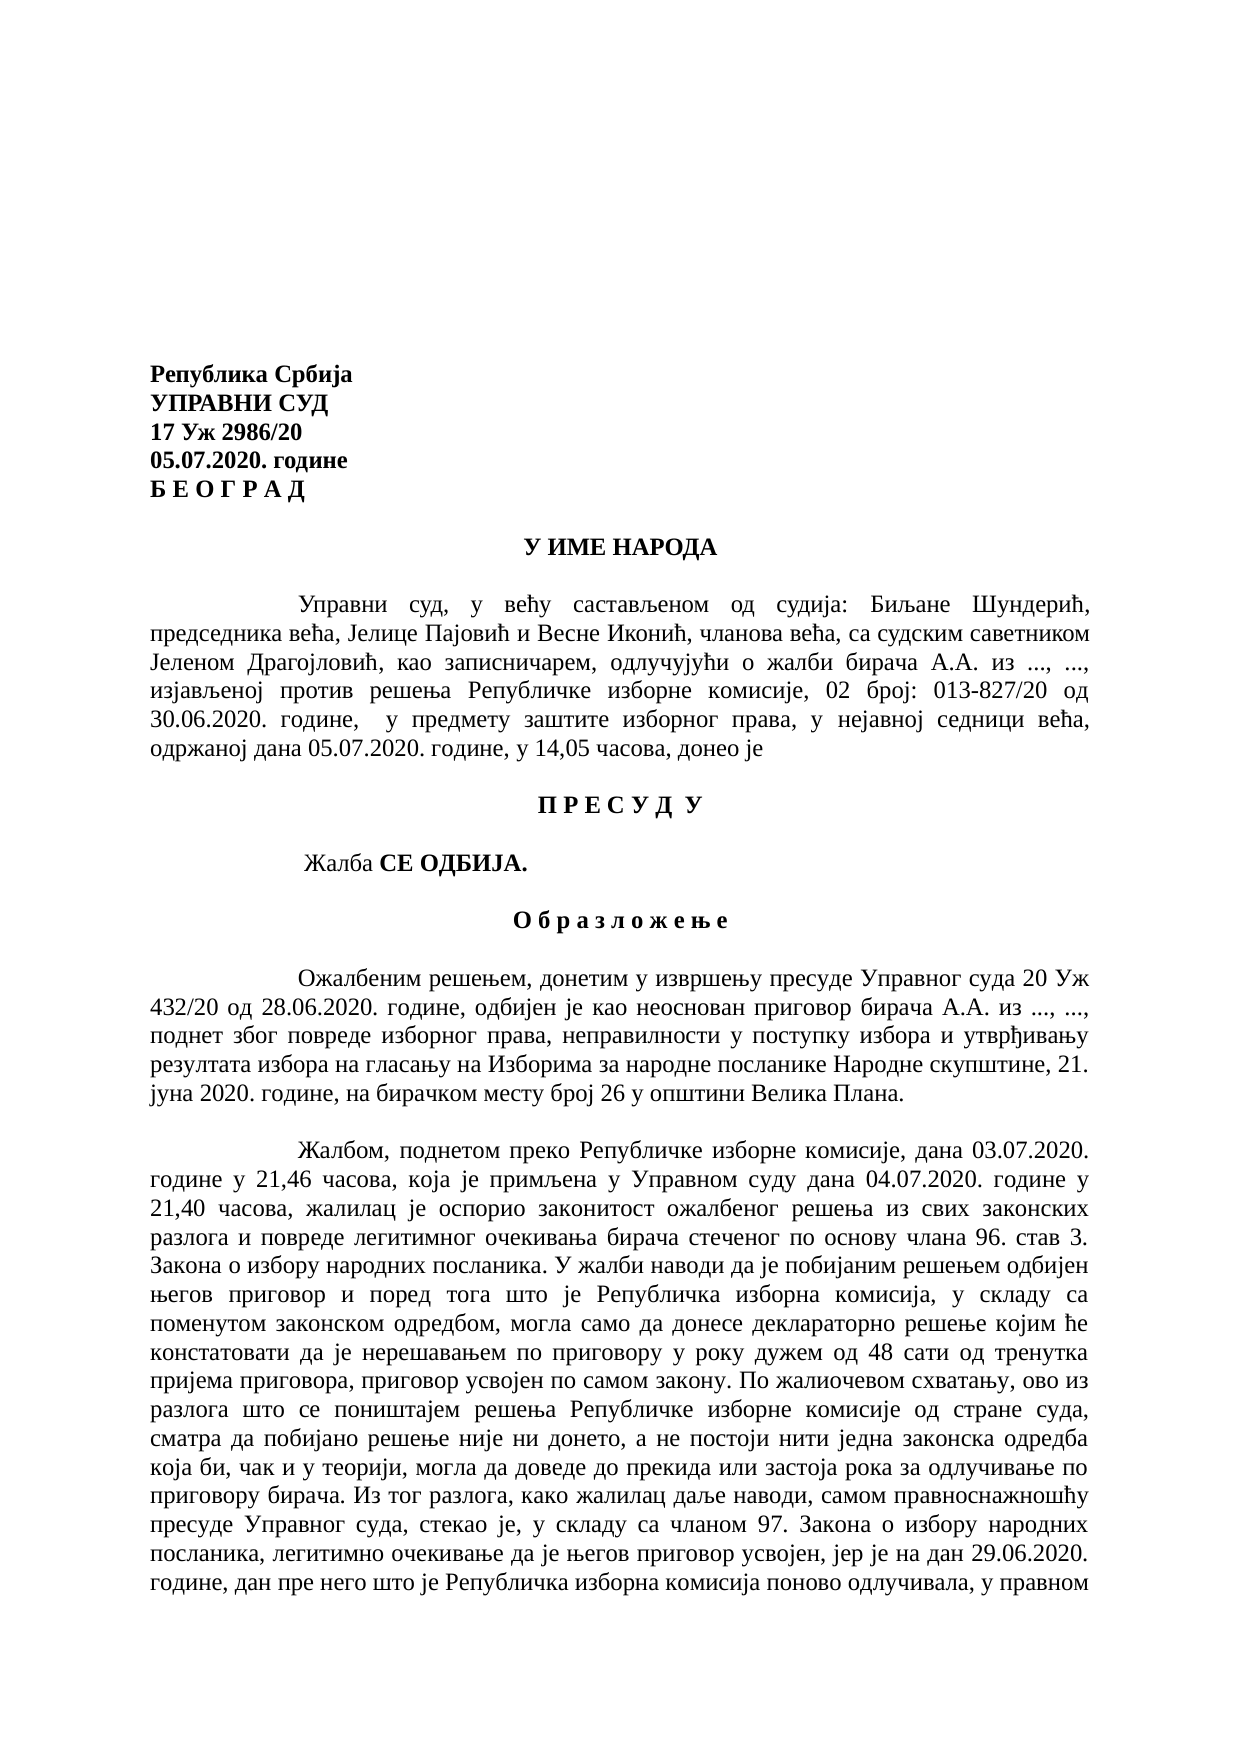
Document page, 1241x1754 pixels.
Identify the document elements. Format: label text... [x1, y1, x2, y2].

text УПРАВНИ СУД [150, 388, 1090, 417]
text П Р Е С У Д У [150, 790, 1090, 819]
text Република Србија [150, 148, 1090, 388]
text Ожалбеним решењем, донетим у извршењу пресуде Управног суда 20 Уж 432/20 од 28.06.2020. године, одбијен је као неоснован приговор бирача A.A. из ..., ..., поднет због повреде изборног права, неправилности у поступку избора и утврђивању резултата избора на гласању на Изборима за народне посланике Народне скупштине, 21. јуна 2020. године, на бирачком месту број 26 у општини Велика Плана. [150, 963, 1090, 1107]
text О б р а з л о ж е њ е [150, 905, 1090, 934]
text Б Е О Г Р А Д [150, 474, 1090, 503]
text У ИМЕ НАРОДА [150, 532, 1090, 560]
text Жалба СЕ ОДБИЈА. [150, 848, 1090, 877]
text Управни суд, у већу састављеном од судија: Биљане Шундерић, председника већа, Јелице Пајовић и Весне Иконић, чланова већа, са судским саветником Јеленом Драгојловић, као записничарем, одлучујући о жалби бирача A.A. из ..., ..., изјављеној против решења Републичке изборне комисије, 02 број: 013-827/20 од 30.06.2020. године, у предмету заштите изборног права, у нејавној седници већа, одржаној дана 05.07.2020. године, у 14,05 часова, донео је [150, 589, 1090, 762]
text 05.07.2020. године [150, 445, 1090, 474]
text 17 Уж 2986/20 [150, 417, 1090, 445]
text Жалбом, поднетом преко Републичке изборне комисије, дана 03.07.2020. године у 21,46 часова, која је примљена у Управном суду дана 04.07.2020. године у 21,40 часова, жалилац је оспорио законитост ожалбеног решења из свих законских разлога и повреде легитимног очекивања бирача стеченог по основу члана 96. став 3. Закона о избору народних посланика. У жалби наводи да је побијаним решењем одбијен његов приговор и поред тога што је Републичка изборна комисија, у складу са поменутом законском одредбом, могла само да донесе деклараторно решење којим ће констатовати да је нерешавањем по приговору у року дужем од 48 сати од тренутка пријема приговора, приговор усвојен по самом закону. По жалиочевом схватању, ово из разлога што се поништајем решења Републичке изборне комисије од стране суда, сматра да побијано решење није ни донето, а не постоји нити једна законска одредба која би, чак и у теорији, могла да доведе до прекида или застоја рока за одлучивање по приговору бирача. Из тог разлога, како жалилац даље наводи, самом правноснажношћу пресуде Управног суда, стекао је, у складу са чланом 97. Закона о избору народних посланика, легитимно очекивање да је његов приговор усвојен, јер је на дан 29.06.2020. године, дан пре него што је Републичка изборна комисија поново одлучивала, у правном [150, 1135, 1090, 1595]
